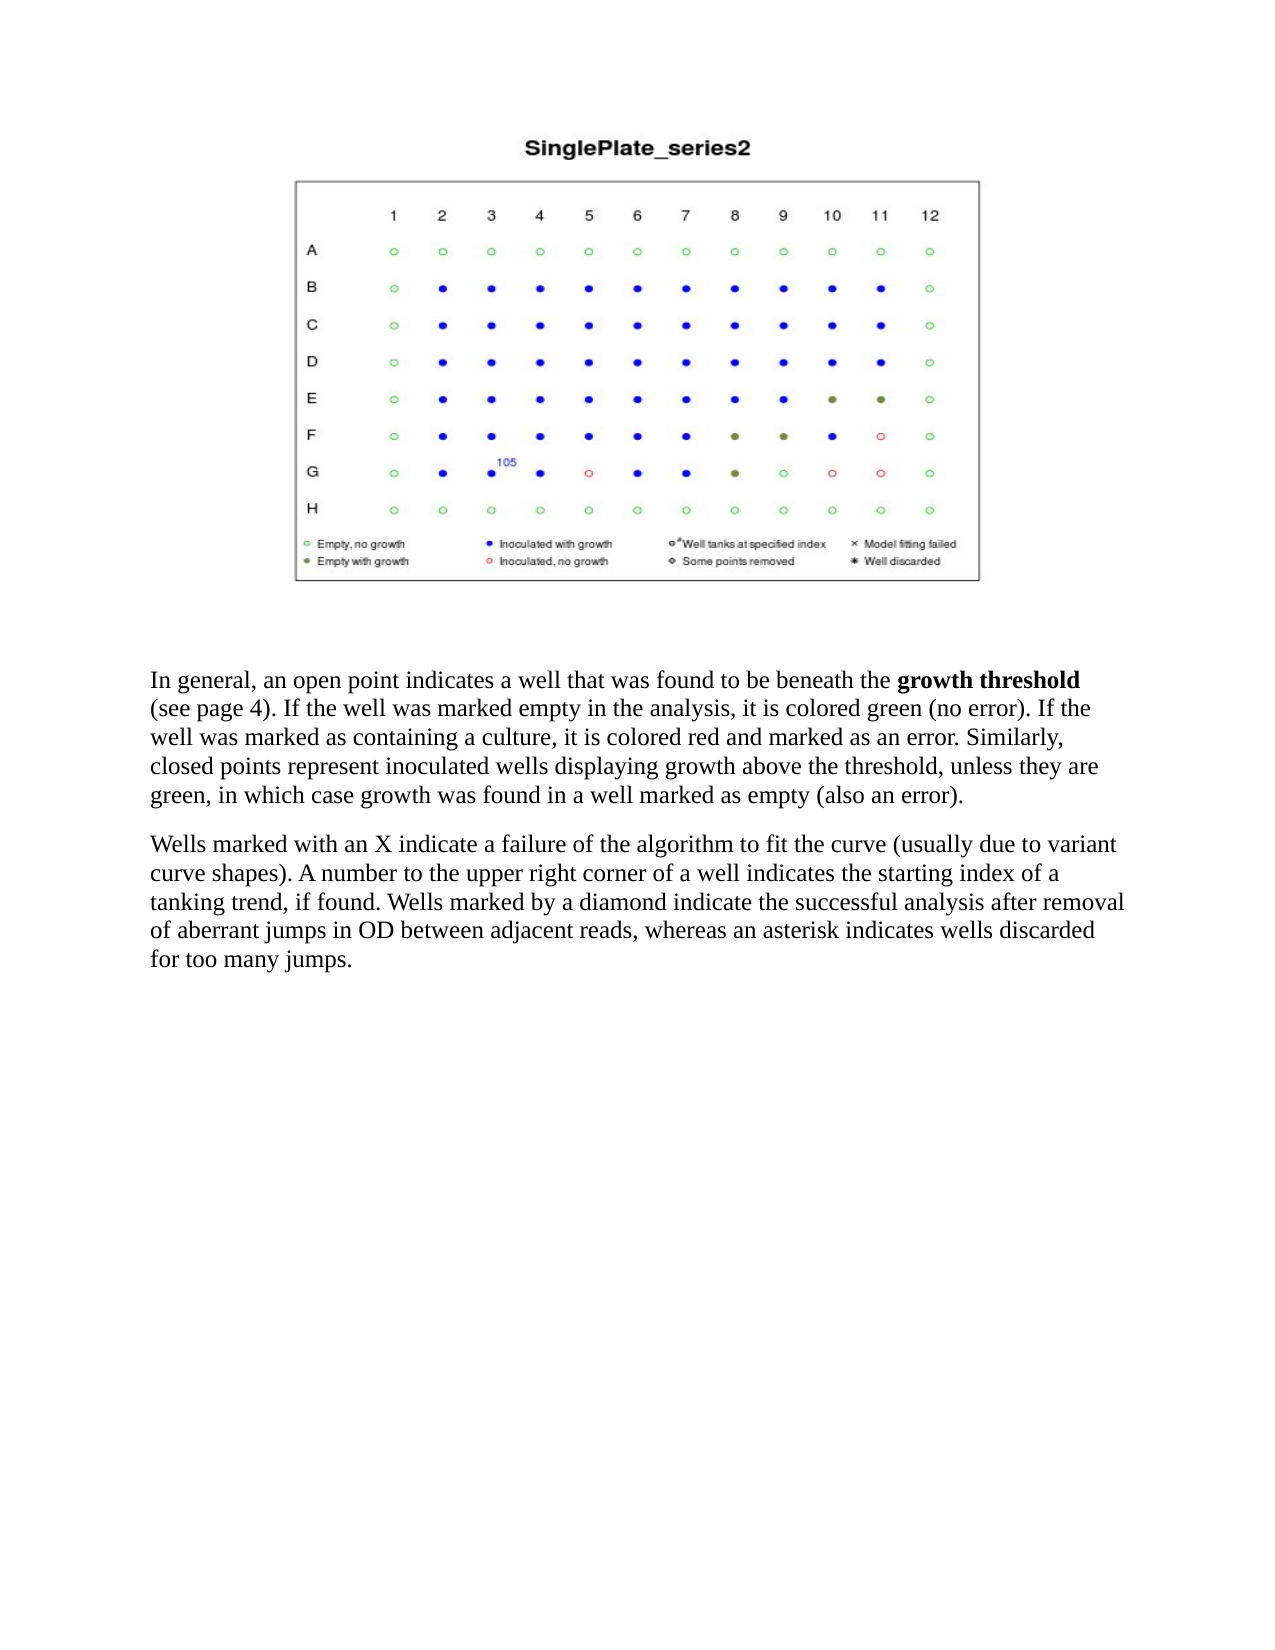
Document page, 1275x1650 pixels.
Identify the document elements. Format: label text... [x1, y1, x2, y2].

text In general, an open point indicates a well that was found to be beneath the growth threshold (see page 4). If the well was marked empty in the analysis, it is colored green (no error). If the well was marked as containing a culture, it is colored red and marked as an error. Similarly, closed points represent inoculated wells displaying growth above the threshold, unless they are green, in which case growth was found in a well marked as empty (also an error). [150, 150, 1125, 808]
picture [217, 114, 1020, 665]
text Wells marked with an X indicate a failure of the algorithm to fit the curve (usually due to variant curve shapes). A number to the upper right corner of a well indicates the starting index of a tanking trend, if found. Wells marked by a diamond indicate the successful analysis after removal of aberrant jumps in OD between adjacent reads, whereas an asterisk indicates wells discarded for too many jumps. [150, 829, 1125, 973]
